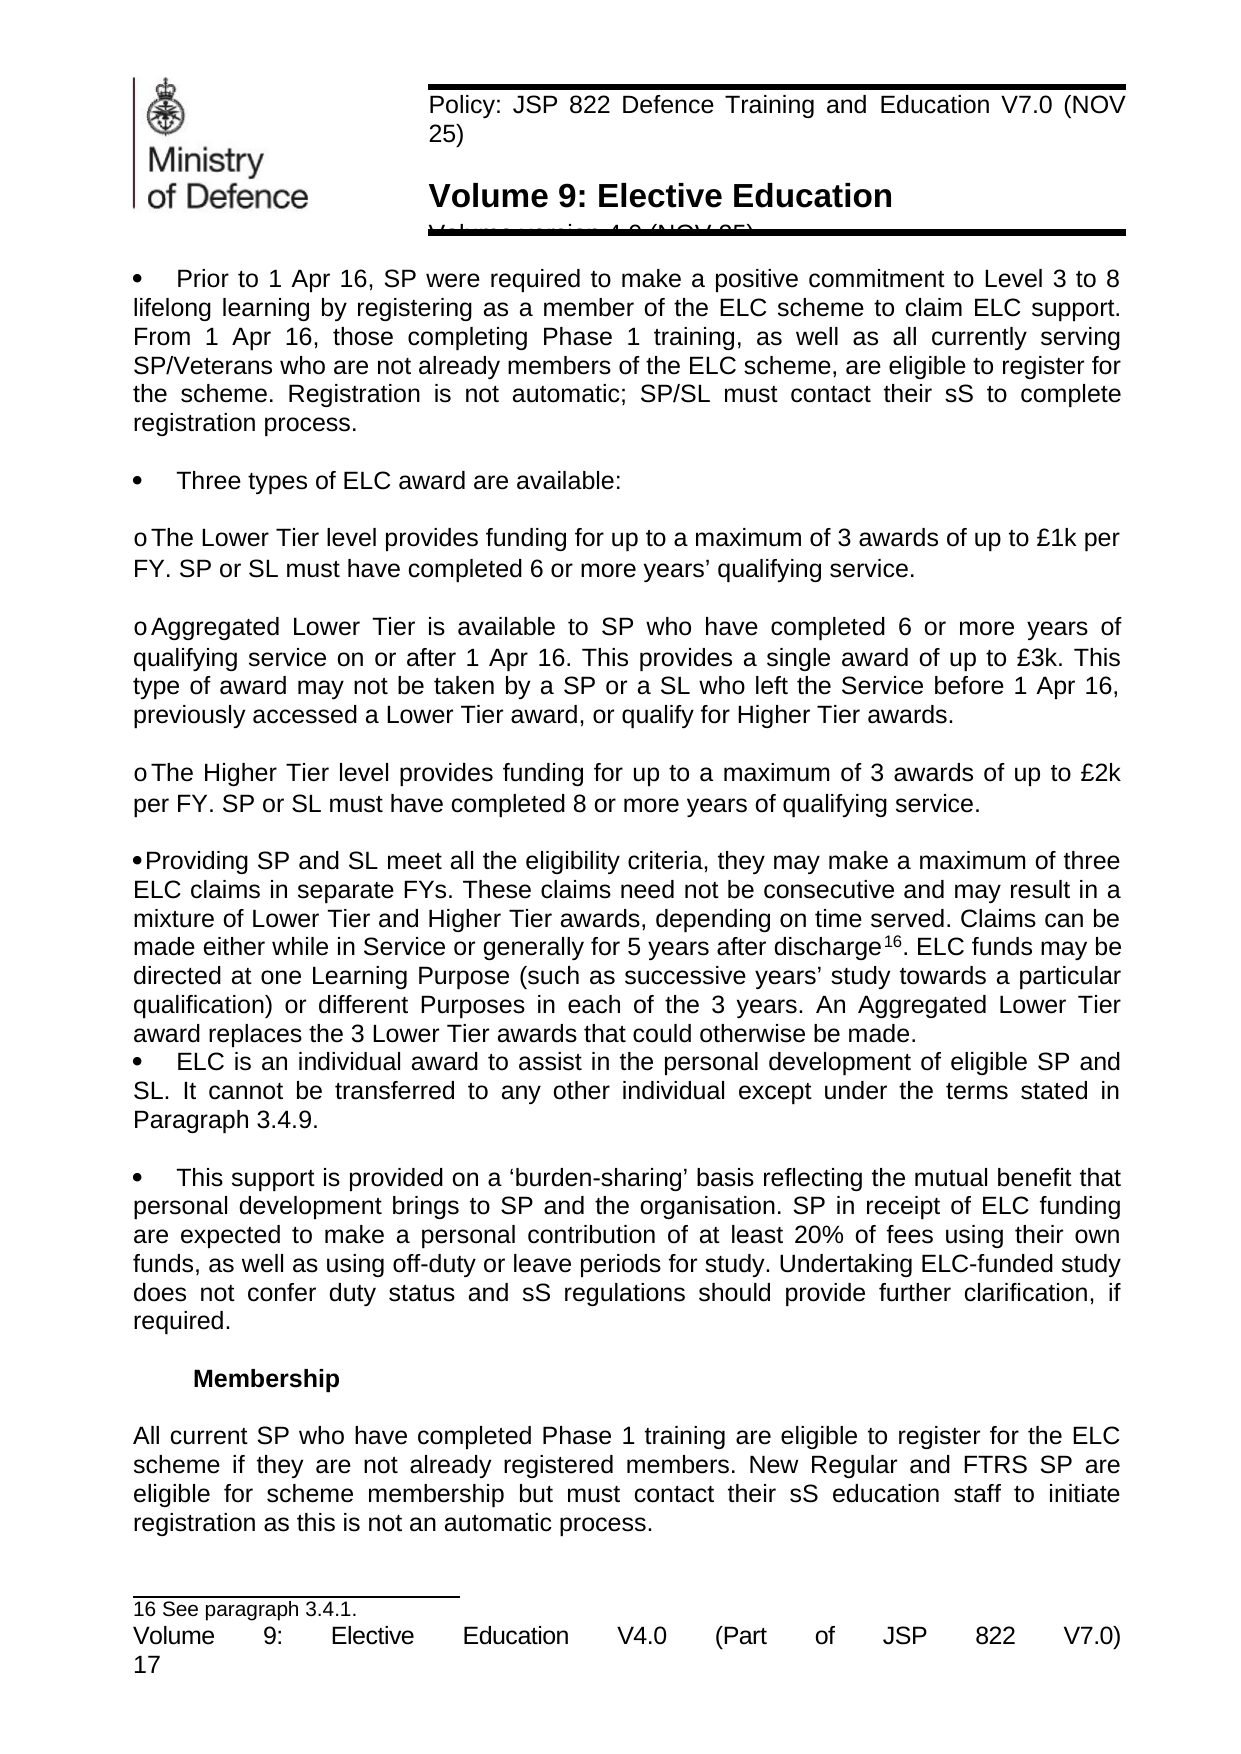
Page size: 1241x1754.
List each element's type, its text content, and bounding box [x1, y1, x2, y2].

list See paragraph 3.4.1. [133, 1597, 1122, 1621]
list Three types of ELC award are available: [133, 466, 1123, 494]
list The Lower Tier level provides funding for up to a maximum of 3 awards of up to £1k per FY. SP or SL must have completed 6 or more years’ qualifying service. [133, 523, 1123, 583]
list Prior to 1 Apr 16, SP were required to make a positive commitment to Level 3 to 8 lifelong learning by registering as a member of the ELC scheme to claim ELC support. From 1 Apr 16, those completing Phase 1 training, as well as all currently serving SP/Veterans who are not already members of the ELC scheme, are eligible to register for the scheme. Registration is not automatic; SP/SL must contact their sS to complete registration process. [133, 264, 1123, 437]
list ELC is an individual award to assist in the personal development of eligible SP and SL. It cannot be transferred to any other individual except under the terms stated in Paragraph 3.4.9. [133, 1047, 1123, 1134]
list This support is provided on a ‘burden-sharing’ basis reflecting the mutual benefit that personal development brings to SP and the organisation. SP in receipt of ELC funding are expected to make a personal contribution of at least 20% of fees using their own funds, as well as using off-duty or leave periods for study. Undertaking ELC-funded study does not confer duty status and sS regulations should provide further clarification, if required. [133, 1162, 1123, 1335]
subtitle All current SP who have completed Phase 1 training are eligible to register for the ELC scheme if they are not already registered members. New Regular and FTRS SP are eligible for scheme membership but must contact their sS education staff to initiate registration as this is not an automatic process. [133, 1421, 1122, 1536]
subtitle Membership [193, 1364, 1122, 1393]
list The Higher Tier level provides funding for up to a maximum of 3 awards of up to £2k per FY. SP or SL must have completed 8 or more years of qualifying service. [133, 758, 1123, 817]
list Aggregated Lower Tier is available to SP who have completed 6 or more years of qualifying service on or after 1 Apr 16. This provides a single award of up to £3k. This type of award may not be taken by a SP or a SL who left the Service before 1 Apr 16, previously accessed a Lower Tier award, or qualify for Higher Tier awards. [133, 612, 1123, 729]
list Providing SP and SL meet all the eligibility criteria, they may make a maximum of three ELC claims in separate FYs. These claims need not be consecutive and may result in a mixture of Lower Tier and Higher Tier awards, depending on time served. Claims can be made either while in Service or generally for 5 years after discharge. ELC funds may be directed at one Learning Purpose (such as successive years’ study towards a particular qualification) or different Purposes in each of the 3 years. An Aggregated Lower Tier award replaces the 3 Lower Tier awards that could otherwise be made. [133, 846, 1123, 1047]
